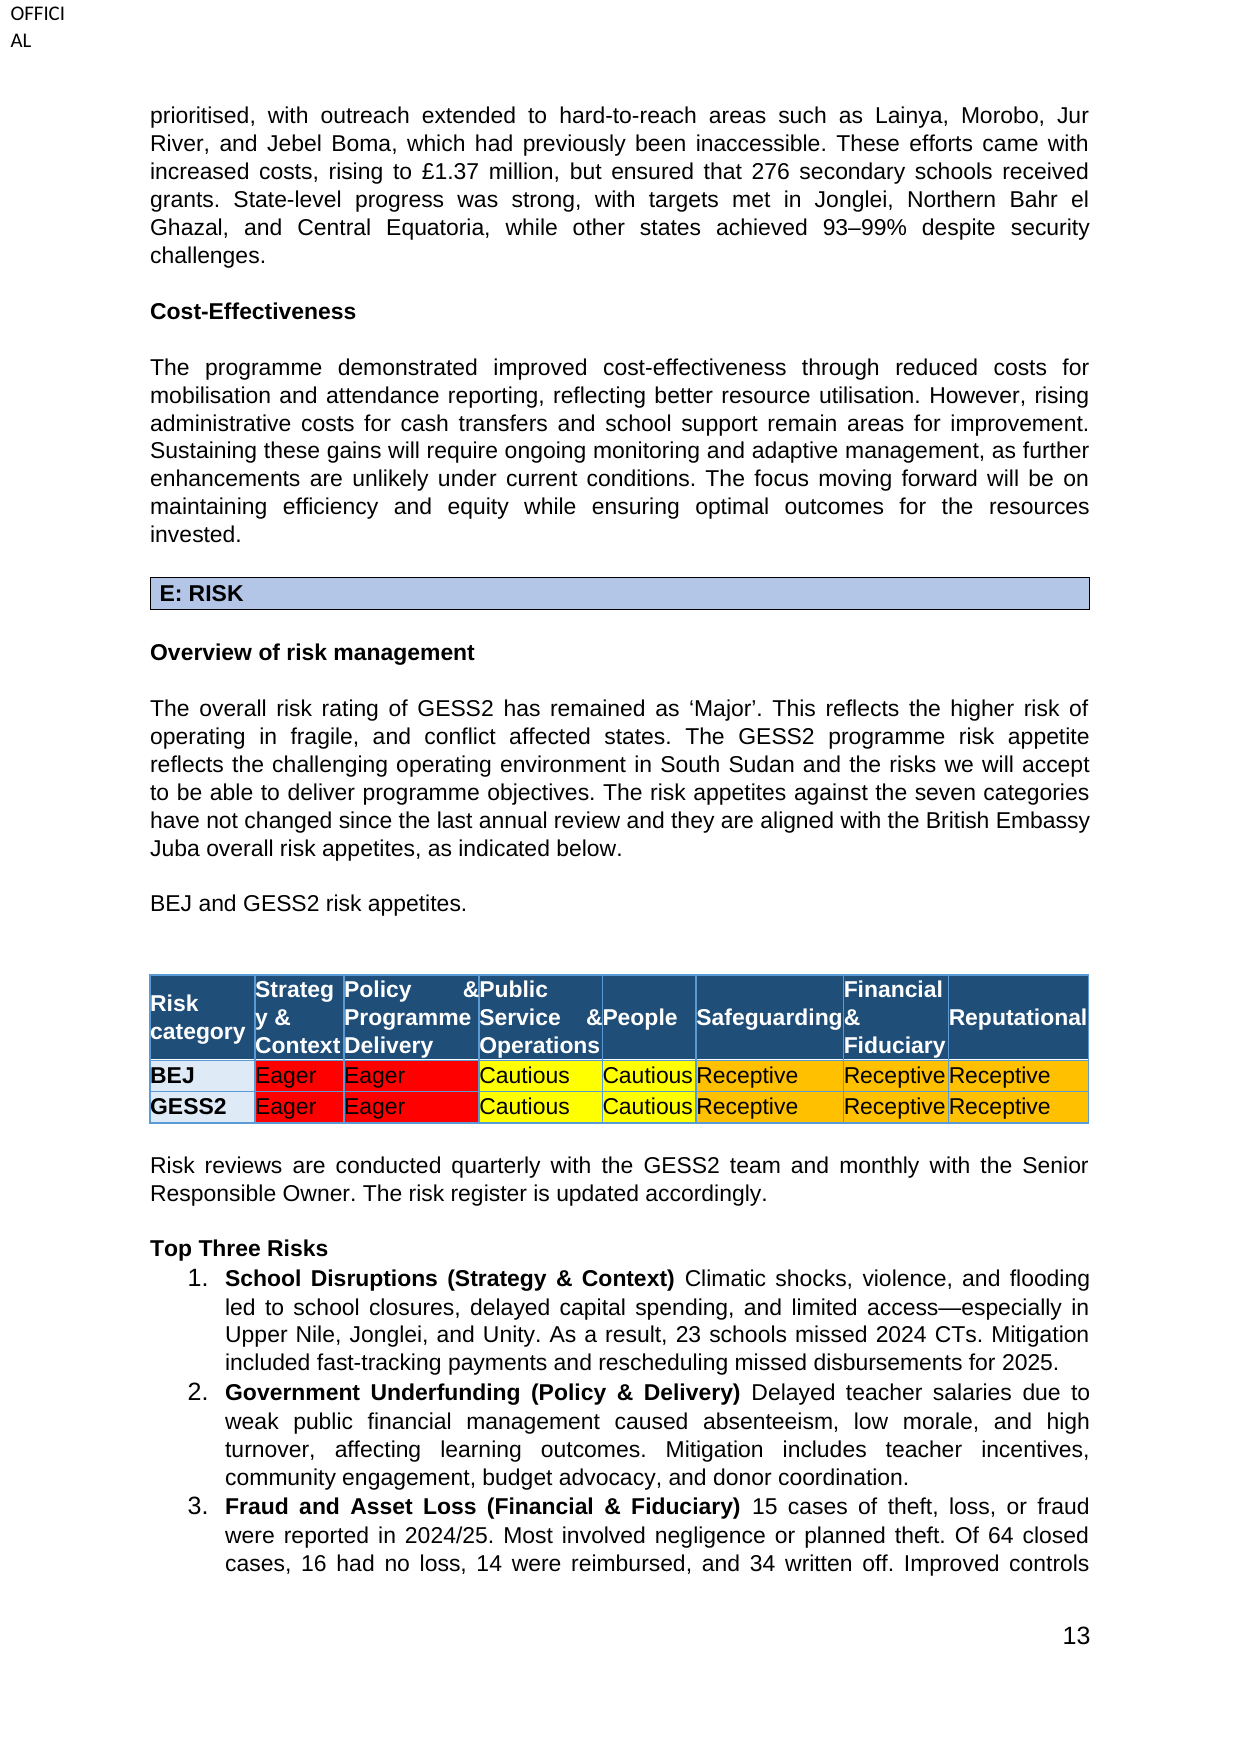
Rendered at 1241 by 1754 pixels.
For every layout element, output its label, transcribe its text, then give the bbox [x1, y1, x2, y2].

table_cell BEJ [151, 1061, 254, 1091]
text The overall risk rating of GESS2 has remained as ‘Major’. This reflects the higher risk of operating in fragile, and conflict affected states. The GESS2 programme risk appetite reflects the challenging operating environment in South Sudan and the risks we will accept to be able to deliver programme objectives. The risk appetites against the seven categories have not changed since the last annual review and they are aligned with the British Embassy Juba overall risk appetites, as indicated below. [150, 695, 1090, 861]
table_header Reputational [949, 976, 1088, 1059]
table_cell Cautious [603, 1061, 695, 1091]
table_header Risk category [151, 976, 254, 1059]
table_cell Receptive [949, 1061, 1088, 1091]
text Overview of risk management [150, 639, 1090, 666]
table_header Strategy & Context [256, 976, 343, 1059]
table_header Safeguarding [697, 976, 843, 1059]
text Risk reviews are conducted quarterly with the GESS2 team and monthly with the Senior Responsible Owner. The risk register is updated accordingly. [150, 1152, 1090, 1206]
table_cell Receptive [844, 1061, 948, 1091]
table_cell Eager [345, 1061, 478, 1091]
table_cell Eager [345, 1092, 478, 1122]
table_cell Cautious [480, 1061, 602, 1091]
table_cell Receptive [949, 1092, 1088, 1122]
table_cell Cautious [480, 1092, 602, 1122]
text BEJ and GESS2 risk appetites. [150, 890, 1090, 917]
text Top Three Risks [150, 1235, 1090, 1262]
table_header Public Service & Operations [480, 976, 602, 1059]
text Cost-Effectiveness [150, 298, 1090, 324]
table_cell Receptive [697, 1061, 843, 1091]
text The programme demonstrated improved cost-effectiveness through reduced costs for mobilisation and attendance reporting, reflecting better resource utilisation. However, rising administrative costs for cash transfers and school support remain areas for improvement. Sustaining these gains will require ongoing monitoring and adaptive management, as further enhancements are unlikely under current conditions. The focus moving forward will be on maintaining efficiency and equity while ensuring optimal outcomes for the resources invested. [150, 354, 1090, 548]
text E: RISK [151, 578, 1089, 609]
list Fraud and Asset Loss (Financial & Fiduciary) 15 cases of theft, loss, or fraud were reported in 2024/25. Most involved negligence or planned theft. Of 64 closed cases, 16 had no loss, 14 were reimbursed, and 34 written off. Improved controls [187, 1491, 1090, 1576]
table_cell Eager [256, 1061, 343, 1091]
table_cell Cautious [603, 1092, 695, 1122]
table_header Policy & Programme Delivery [345, 976, 478, 1059]
table_header Financial & Fiduciary [844, 976, 948, 1059]
table_cell GESS2 [151, 1092, 254, 1122]
text prioritised, with outreach extended to hard-to-reach areas such as Lainya, Morobo, Jur River, and Jebel Boma, which had previously been inaccessible. These efforts came with increased costs, rising to £1.37 million, but ensured that 276 secondary schools received grants. State-level progress was strong, with targets met in Jonglei, Northern Bahr el Ghazal, and Central Equatoria, while other states achieved 93–99% despite security challenges. [150, 102, 1090, 268]
list School Disruptions (Strategy & Context) Climatic shocks, violence, and flooding led to school closures, delayed capital spending, and limited access—especially in Upper Nile, Jonglei, and Unity. As a result, 23 schools missed 2024 CTs. Mitigation included fast-tracking payments and rescheduling missed disbursements for 2025. [187, 1263, 1090, 1376]
table_cell Receptive [697, 1092, 843, 1122]
table_header People [603, 976, 695, 1059]
table_cell Receptive [844, 1092, 948, 1122]
list Government Underfunding (Policy & Delivery) Delayed teacher salaries due to weak public financial management caused absenteeism, low morale, and high turnover, affecting learning outcomes. Mitigation includes teacher incentives, community engagement, budget advocacy, and donor coordination. [187, 1377, 1090, 1490]
table_cell Eager [256, 1092, 343, 1122]
